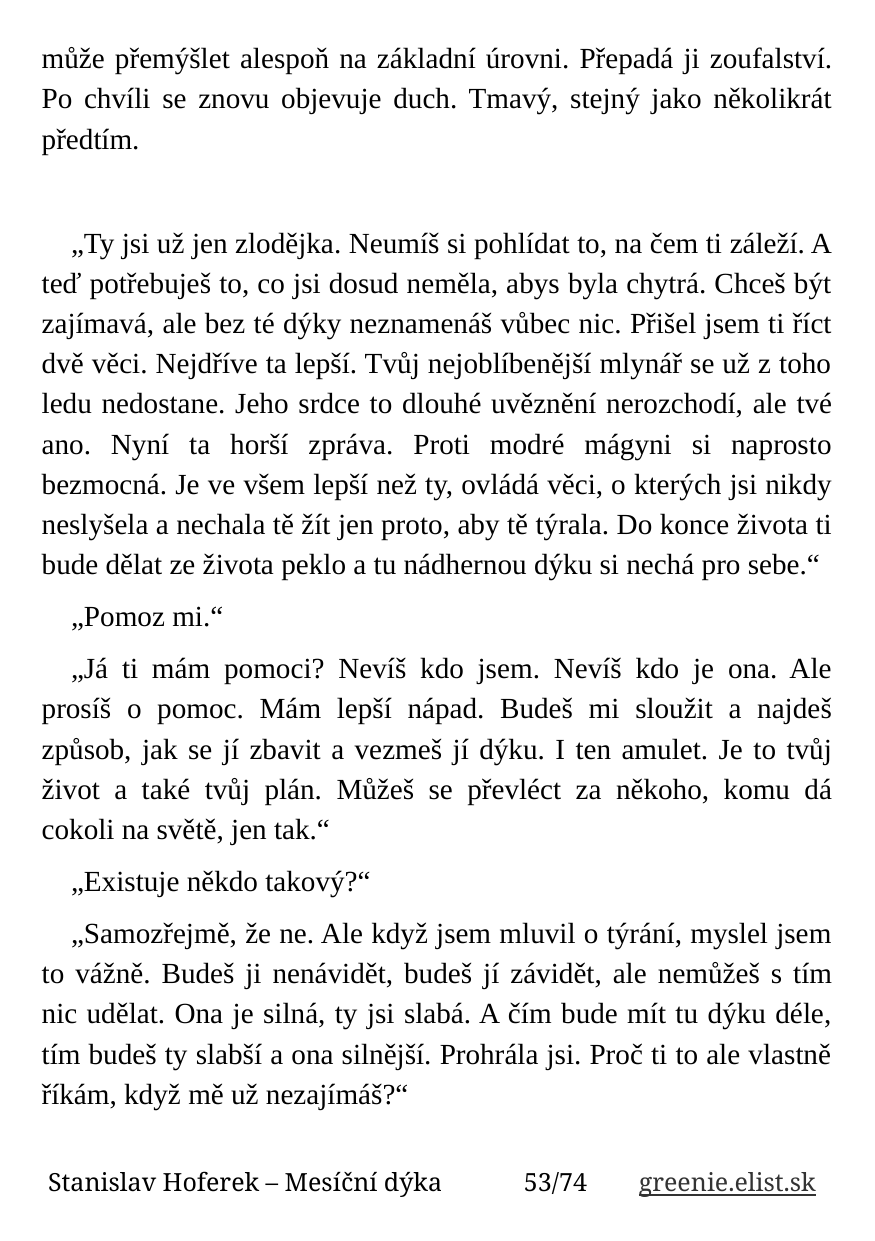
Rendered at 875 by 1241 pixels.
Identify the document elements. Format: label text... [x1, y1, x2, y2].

text „Pomoz mi.“ [41, 599, 833, 633]
text může přemýšlet alespoň na základní úrovni. Přepadá ji zoufalství. Po chvíli se znovu objevuje duch. Tmavý, stejný jako několikrát předtím. [41, 41, 833, 155]
text „Ty jsi už jen zlodějka. Neumíš si pohlídat to, na čem ti záleží. A teď potřebuješ to, co jsi dosud neměla, abys byla chytrá. Chceš být zajímavá, ale bez té dýky neznamenáš vůbec nic. Přišel jsem ti říct dvě věci. Nejdříve ta lepší. Tvůj nejoblíbenější mlynář se už z toho ledu nedostane. Jeho srdce to dlouhé uvěznění nerozchodí, ale tvé ano. Nyní ta horší zpráva. Proti modré mágyni si naprosto bezmocná. Je ve všem lepší než ty, ovládá věci, o kterých jsi nikdy neslyšela a nechala tě žít jen proto, aby tě týrala. Do konce života ti bude dělat ze života peklo a tu nádhernou dýku si nechá pro sebe.“ [41, 226, 833, 581]
text „Já ti mám pomoci? Nevíš kdo jsem. Nevíš kdo je ona. Ale prosíš o pomoc. Mám lepší nápad. Budeš mi sloužit a najdeš způsob, jak se jí zbavit a vezmeš jí dýku. I ten amulet. Je to tvůj život a také tvůj plán. Můžeš se převléct za někoho, komu dá cokoli na světě, jen tak.“ [41, 651, 833, 846]
text „Existuje někdo takový?“ [41, 864, 833, 898]
text „Samozřejmě, že ne. Ale když jsem mluvil o týrání, myslel jsem to vážně. Budeš ji nenávidět, budeš jí závidět, ale nemůžeš s tím nic udělat. Ona je silná, ty jsi slabá. A čím bude mít tu dýku déle, tím budeš ty slabší a ona silnější. Prohrála jsi. Proč ti to ale vlastně říkám, když mě už nezajímáš?“ [41, 916, 833, 1111]
